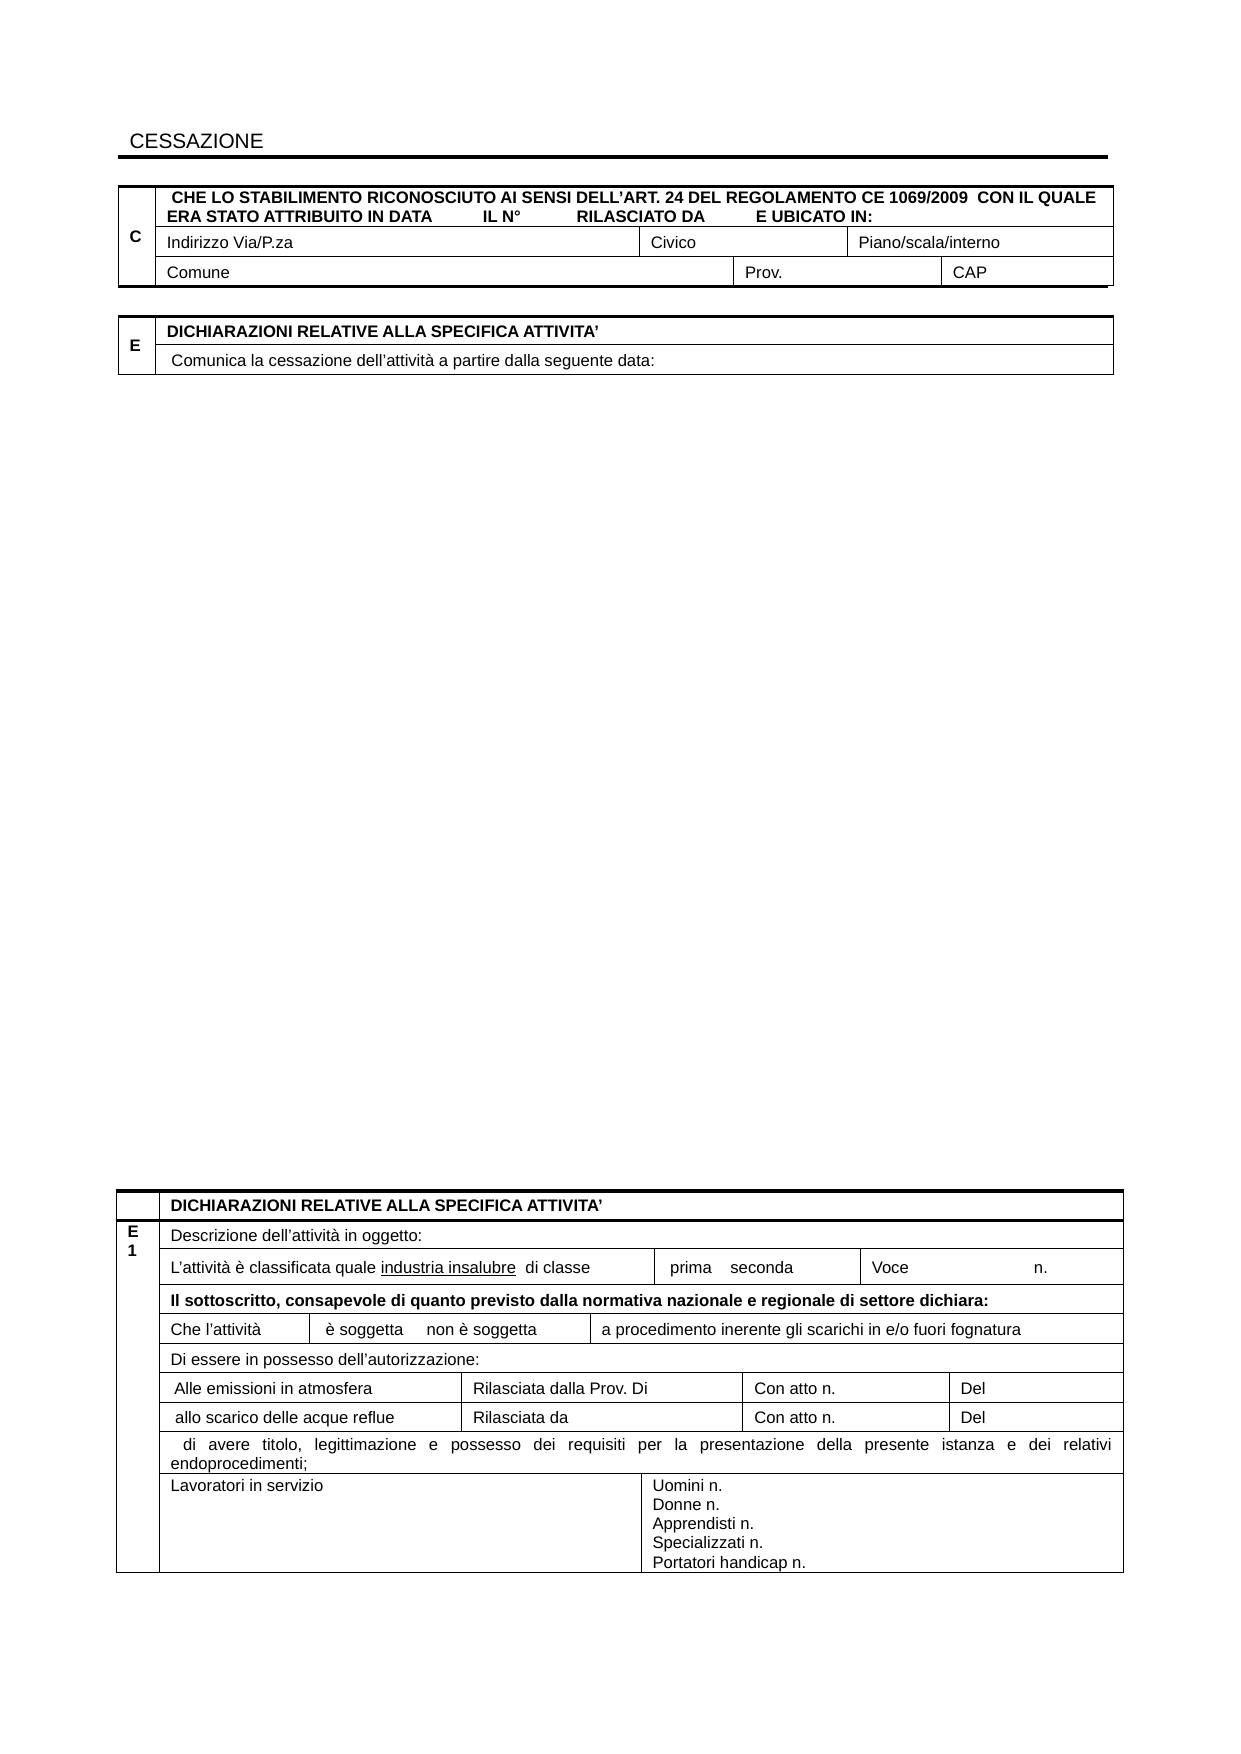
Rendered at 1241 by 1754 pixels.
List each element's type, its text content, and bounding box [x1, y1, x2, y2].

table_cell [544, 159, 648, 185]
table_cell [734, 227, 847, 256]
table_cell Descrizione dell’attività in oggetto: [160, 1222, 1123, 1248]
table_cell [1034, 257, 1113, 285]
table_cell [344, 159, 444, 185]
table_cell Indirizzo Via/P.za [156, 227, 341, 256]
table_cell L’attività è classificata quale industria insalubre di classe [160, 1249, 654, 1284]
table_cell [1108, 155, 1113, 185]
table_cell Con atto n. [743, 1403, 949, 1431]
table_cell Rilasciata dalla Prov. Di [462, 1373, 742, 1402]
table_cell [155, 288, 245, 315]
table_cell a procedimento inerente gli scarichi in e/o fuori fognatura [591, 1314, 1123, 1343]
table_header DICHIARAZIONI RELATIVE ALLA SPECIFICA ATTIVITA’ [160, 1193, 1123, 1219]
table_cell [341, 227, 639, 256]
table_cell CHE LO STABILIMENTO RICONOSCIUTO AI SENSI DELL’ART. 24 DEL REGOLAMENTO CE 1069/2009 CON IL QUALE ERA STATO ATTRIBUITO IN DATA IL N° RILASCIATO DA E UBICATO IN: [156, 188, 1113, 226]
table_cell Lavoratori in servizio [160, 1474, 641, 1572]
table_cell [937, 288, 1034, 315]
table_header CESSAZIONE [118, 126, 1113, 155]
table_cell [245, 257, 733, 285]
table_cell è soggetta non è soggetta [310, 1314, 590, 1343]
table_cell [648, 159, 765, 185]
table_cell prima seconda [655, 1249, 860, 1284]
table_cell [648, 288, 765, 315]
table_cell Il sottoscritto, consapevole di quanto previsto dalla normativa nazionale e regionale di settore dichiara: [160, 1285, 1123, 1313]
table_cell Prov. [734, 257, 847, 285]
table_cell [155, 159, 245, 185]
table_cell [765, 159, 838, 185]
table_cell [444, 159, 543, 185]
table_cell [839, 159, 937, 185]
table_cell [245, 288, 344, 315]
table_header [117, 1193, 159, 1219]
table_cell [1108, 286, 1113, 315]
table_cell Con atto n. [743, 1373, 949, 1402]
table_cell [1034, 159, 1108, 185]
table_cell [118, 288, 155, 315]
table_cell Civico [640, 227, 734, 256]
table_cell Che l’attività [160, 1314, 309, 1343]
table_cell Rilasciata da [462, 1403, 742, 1431]
table_cell Di essere in possesso dell’autorizzazione: [160, 1344, 1123, 1372]
table_cell di avere titolo, legittimazione e possesso dei requisiti per la presentazione della presente istanza e dei relativi endoprocedimenti; [160, 1432, 1123, 1473]
table_cell [544, 288, 648, 315]
table_cell [1034, 227, 1113, 256]
table_cell [1034, 288, 1108, 315]
table_cell [839, 288, 937, 315]
table_cell C [119, 188, 155, 285]
table_cell DICHIARAZIONI RELATIVE ALLA SPECIFICA ATTIVITA’ [156, 318, 1113, 344]
table_cell Del [950, 1403, 1123, 1431]
table_cell CAP [942, 257, 1034, 285]
table_cell Del [950, 1373, 1123, 1402]
table_cell E [119, 318, 155, 374]
table_cell [444, 288, 543, 315]
table_cell [245, 159, 344, 185]
table_cell Piano/scala/interno [848, 227, 1034, 256]
table_cell allo scarico delle acque reflue [160, 1403, 461, 1431]
table_cell Uomini n. Donne n. Apprendisti n. Specializzati n. Portatori handicap n. [642, 1474, 1123, 1572]
table_cell E1 [117, 1222, 159, 1572]
table_cell Alle emissioni in atmosfera [160, 1373, 461, 1402]
table_cell Comunica la cessazione dell’attività a partire dalla seguente data: [156, 345, 1113, 374]
table_cell Voce n. [861, 1249, 1123, 1284]
table_cell [344, 288, 444, 315]
table_cell Comune [156, 257, 245, 285]
table_cell [847, 257, 941, 285]
table_cell [118, 159, 155, 185]
table_cell [937, 159, 1034, 185]
table_cell [765, 288, 838, 315]
